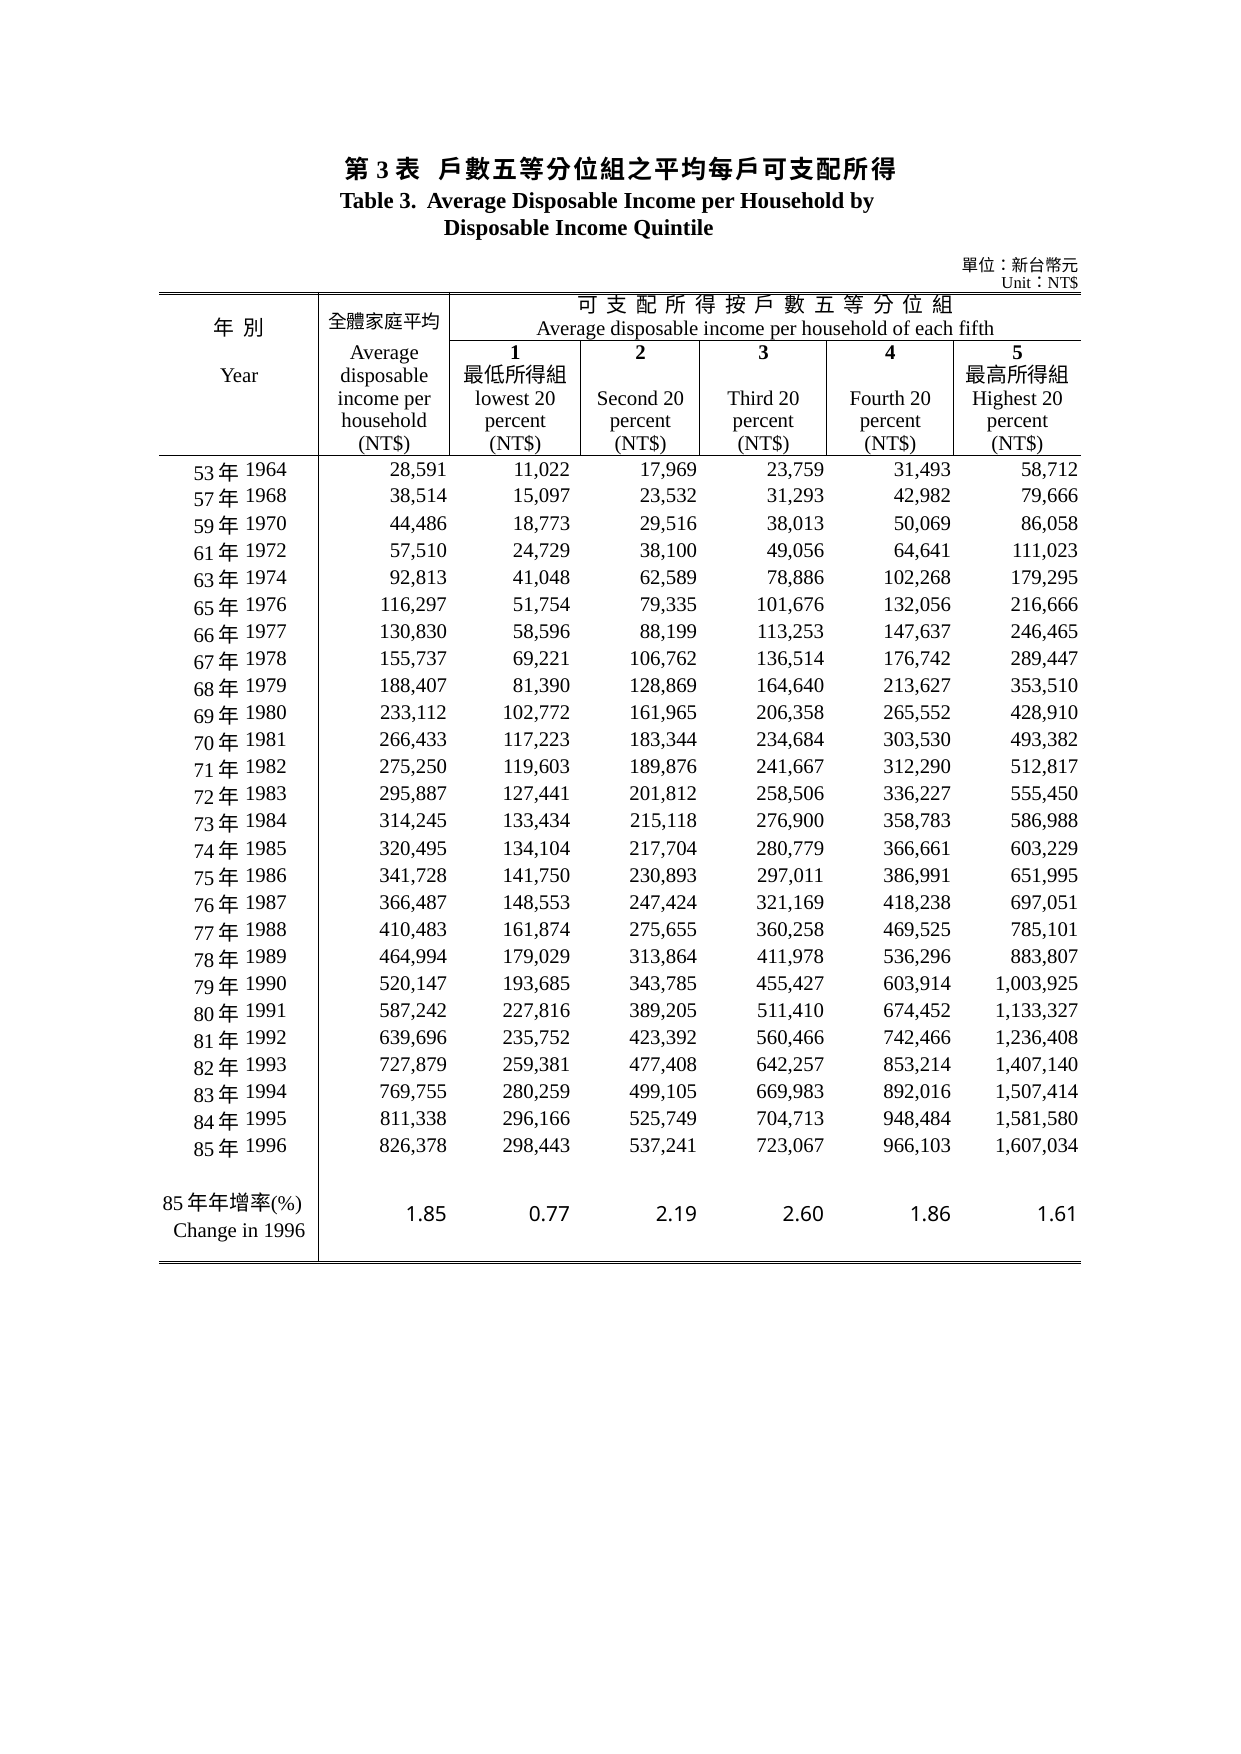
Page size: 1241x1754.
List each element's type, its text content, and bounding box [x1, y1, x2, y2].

table_cell 1995 [242, 1105, 318, 1132]
table_cell 單位：新台幣元 [159, 258, 1081, 275]
table_cell 258,506 [700, 780, 827, 807]
table_cell 2.19 [573, 1187, 700, 1242]
table_cell 217,704 [573, 835, 700, 862]
table_cell 289,447 [954, 645, 1081, 672]
table_cell 266,433 [319, 726, 449, 753]
table_cell 216,666 [954, 591, 1081, 618]
table_cell 4 Fourth 20 percent (NT$) [827, 341, 953, 455]
table_cell 102,772 [450, 699, 573, 726]
table_cell 811,338 [319, 1105, 449, 1132]
table_cell 1972 [242, 537, 318, 564]
table_cell 1981 [242, 726, 318, 753]
table_cell 386,991 [827, 862, 954, 889]
table_cell 1983 [242, 780, 318, 807]
table_cell 586,988 [954, 808, 1081, 834]
table_cell [573, 1160, 700, 1187]
table_cell 948,484 [827, 1105, 954, 1132]
table_cell 587,242 [319, 997, 449, 1024]
table_cell 38,013 [700, 510, 827, 537]
table_cell 525,749 [573, 1105, 700, 1132]
table_cell 389,205 [573, 997, 700, 1024]
table_cell 353,510 [954, 672, 1081, 699]
table_cell 38,100 [573, 537, 700, 564]
table_cell 1988 [242, 916, 318, 943]
table_cell 275,250 [319, 753, 449, 780]
table_cell 883,807 [954, 943, 1081, 970]
table_cell 1990 [242, 970, 318, 997]
table_cell 57,510 [319, 537, 449, 564]
table_cell 53年 [159, 456, 242, 482]
table_cell 206,358 [700, 699, 827, 726]
table_cell 50,069 [827, 510, 954, 537]
table_cell 1,133,327 [954, 997, 1081, 1024]
table_cell 23,759 [700, 456, 827, 482]
table_cell 69,221 [450, 645, 573, 672]
table_cell 1986 [242, 862, 318, 889]
table_cell 213,627 [827, 672, 954, 699]
table_cell 1.85 [319, 1187, 449, 1242]
table_cell Table 3. Average Disposable Income per Household by Disposable Income Quintile [159, 188, 1081, 242]
table_cell 1992 [242, 1024, 318, 1051]
table_cell 148,553 [450, 889, 573, 916]
table_cell 295,887 [319, 780, 449, 807]
table_cell 669,983 [700, 1078, 827, 1105]
table_cell 1,607,034 [954, 1133, 1081, 1159]
table_cell 2 Second 20 percent (NT$) [581, 341, 699, 455]
table_cell 179,029 [450, 943, 573, 970]
table_cell 1989 [242, 943, 318, 970]
table_cell 70年 [159, 726, 242, 753]
table_cell 24,729 [450, 537, 573, 564]
table_cell 179,295 [954, 564, 1081, 591]
table_cell [954, 1242, 1081, 1261]
table_cell 61年 [159, 537, 242, 564]
table_cell 31,493 [827, 456, 954, 482]
table_cell 227,816 [450, 997, 573, 1024]
table_cell 183,344 [573, 726, 700, 753]
table_cell 265,552 [827, 699, 954, 726]
table_cell 136,514 [700, 645, 827, 672]
table_cell 134,104 [450, 835, 573, 862]
table_cell 79,666 [954, 483, 1081, 509]
table_cell 603,914 [827, 970, 954, 997]
table_cell 63年 [159, 564, 242, 591]
table_cell Unit：NT$ [159, 275, 1081, 292]
table_cell 80年 [159, 997, 242, 1024]
table_cell 560,466 [700, 1024, 827, 1051]
table_cell 18,773 [450, 510, 573, 537]
table_cell 3 Third 20 percent (NT$) [700, 341, 826, 455]
table_cell 101,676 [700, 591, 827, 618]
table_cell 259,381 [450, 1051, 573, 1078]
table_cell 113,253 [700, 618, 827, 645]
table_cell 493,382 [954, 726, 1081, 753]
table_cell 88,199 [573, 618, 700, 645]
table_cell 130,830 [319, 618, 449, 645]
table_cell 1991 [242, 997, 318, 1024]
table_cell 58,712 [954, 456, 1081, 482]
table_cell 233,112 [319, 699, 449, 726]
table_cell 1.61 [954, 1187, 1081, 1242]
table_cell 86,058 [954, 510, 1081, 537]
table_cell 189,876 [573, 753, 700, 780]
table_cell 28,591 [319, 456, 449, 482]
table_cell 418,238 [827, 889, 954, 916]
table_cell 74年 [159, 835, 242, 862]
table_cell 62,589 [573, 564, 700, 591]
table_cell 77年 [159, 916, 242, 943]
table_cell 469,525 [827, 916, 954, 943]
table_cell [954, 1160, 1081, 1187]
table_cell 128,869 [573, 672, 700, 699]
table_cell 1,236,408 [954, 1024, 1081, 1051]
table_cell 742,466 [827, 1024, 954, 1051]
table_cell 可 支 配 所 得 按 戶 數 五 等 分 位 組 Average disposable income per household of each fifth [450, 295, 1081, 340]
table_cell 555,450 [954, 780, 1081, 807]
table_cell 343,785 [573, 970, 700, 997]
table_cell 296,166 [450, 1105, 573, 1132]
table_cell 44,486 [319, 510, 449, 537]
table_cell 642,257 [700, 1051, 827, 1078]
table_cell 106,762 [573, 645, 700, 672]
table_cell 1976 [242, 591, 318, 618]
table_cell 0.77 [450, 1187, 573, 1242]
table_cell 132,056 [827, 591, 954, 618]
table_cell [700, 1242, 827, 1261]
table_cell 全體家庭平均 [319, 295, 449, 340]
table_cell 312,290 [827, 753, 954, 780]
table_cell 15,097 [450, 483, 573, 509]
table_cell [242, 1160, 318, 1187]
table_cell 1979 [242, 672, 318, 699]
table_cell [450, 1160, 573, 1187]
table_cell 1,581,580 [954, 1105, 1081, 1132]
table_cell 674,452 [827, 997, 954, 1024]
table_cell 127,441 [450, 780, 573, 807]
table_cell 477,408 [573, 1051, 700, 1078]
table_cell 826,378 [319, 1133, 449, 1159]
table_cell 241,667 [700, 753, 827, 780]
table_cell 42,982 [827, 483, 954, 509]
table_cell 499,105 [573, 1078, 700, 1105]
table_cell 303,530 [827, 726, 954, 753]
table_cell 116,297 [319, 591, 449, 618]
table_cell [159, 242, 1081, 258]
table_cell 1996 [242, 1133, 318, 1159]
table_cell 321,169 [700, 889, 827, 916]
table_cell 366,661 [827, 835, 954, 862]
table_cell 117,223 [450, 726, 573, 753]
table_cell [159, 1242, 318, 1261]
table_cell 410,483 [319, 916, 449, 943]
table_cell 147,637 [827, 618, 954, 645]
table_cell 853,214 [827, 1051, 954, 1078]
table_cell 59年 [159, 510, 242, 537]
table_cell 119,603 [450, 753, 573, 780]
table_cell 280,779 [700, 835, 827, 862]
table_cell 537,241 [573, 1133, 700, 1159]
table_cell 193,685 [450, 970, 573, 997]
table_cell 176,742 [827, 645, 954, 672]
table_cell 727,879 [319, 1051, 449, 1078]
table_cell 65年 [159, 591, 242, 618]
table_cell 892,016 [827, 1078, 954, 1105]
table_cell 1974 [242, 564, 318, 591]
table_cell 81年 [159, 1024, 242, 1051]
table_cell 84年 [159, 1105, 242, 1132]
table_cell 68年 [159, 672, 242, 699]
table_cell 38,514 [319, 483, 449, 509]
table_cell 201,812 [573, 780, 700, 807]
table_cell 133,434 [450, 808, 573, 834]
table_cell 1968 [242, 483, 318, 509]
table_cell 411,978 [700, 943, 827, 970]
table_cell 366,487 [319, 889, 449, 916]
table_cell 358,783 [827, 808, 954, 834]
table_cell 11,022 [450, 456, 573, 482]
table_cell 41,048 [450, 564, 573, 591]
table_cell 235,752 [450, 1024, 573, 1051]
table_cell 1977 [242, 618, 318, 645]
table_cell 85年 [159, 1133, 242, 1159]
table_cell 276,900 [700, 808, 827, 834]
table_cell 23,532 [573, 483, 700, 509]
table_cell 230,893 [573, 862, 700, 889]
table_cell [319, 1160, 449, 1187]
table_cell 639,696 [319, 1024, 449, 1051]
table_cell [319, 1242, 449, 1261]
table_cell 76年 [159, 889, 242, 916]
table_cell 603,229 [954, 835, 1081, 862]
table_cell 1970 [242, 510, 318, 537]
table_cell 49,056 [700, 537, 827, 564]
table_cell 1987 [242, 889, 318, 916]
table_cell 141,750 [450, 862, 573, 889]
table_cell 57年 [159, 483, 242, 509]
table_cell 423,392 [573, 1024, 700, 1051]
table_cell 298,443 [450, 1133, 573, 1159]
table_cell 697,051 [954, 889, 1081, 916]
table_cell 428,910 [954, 699, 1081, 726]
table_cell 1980 [242, 699, 318, 726]
table_cell 512,817 [954, 753, 1081, 780]
table_cell [450, 1242, 573, 1261]
table_cell 313,864 [573, 943, 700, 970]
table_cell 164,640 [700, 672, 827, 699]
table_cell 79年 [159, 970, 242, 997]
table_cell 78,886 [700, 564, 827, 591]
table_cell 2.60 [700, 1187, 827, 1242]
table_cell 155,737 [319, 645, 449, 672]
table_cell 234,684 [700, 726, 827, 753]
table_cell 79,335 [573, 591, 700, 618]
table_cell 83年 [159, 1078, 242, 1105]
table_cell 1 最低所得組 lowest 20 percent (NT$) [450, 341, 580, 455]
table_cell 73年 [159, 808, 242, 834]
table_cell 78年 [159, 943, 242, 970]
table_cell 360,258 [700, 916, 827, 943]
table_cell 341,728 [319, 862, 449, 889]
table_cell 82年 [159, 1051, 242, 1078]
table_cell 92,813 [319, 564, 449, 591]
table_cell 1994 [242, 1078, 318, 1105]
table_cell 769,755 [319, 1078, 449, 1105]
table_cell 464,994 [319, 943, 449, 970]
table_cell 280,259 [450, 1078, 573, 1105]
table_cell 17,969 [573, 456, 700, 482]
table_cell 72年 [159, 780, 242, 807]
table_cell 5 最高所得組 Highest 20 percent (NT$) [954, 341, 1081, 455]
table_cell 1978 [242, 645, 318, 672]
table_cell 1964 [242, 456, 318, 482]
table_cell Year [159, 340, 318, 455]
table_cell [700, 1160, 827, 1187]
table_cell 455,427 [700, 970, 827, 997]
table_cell 1,003,925 [954, 970, 1081, 997]
table_cell [159, 1160, 242, 1187]
table_cell 1984 [242, 808, 318, 834]
table_cell 71年 [159, 753, 242, 780]
table_cell 1,507,414 [954, 1078, 1081, 1105]
table_cell [573, 1242, 700, 1261]
table_cell 69年 [159, 699, 242, 726]
table_cell 297,011 [700, 862, 827, 889]
table_cell 161,874 [450, 916, 573, 943]
table_cell 320,495 [319, 835, 449, 862]
table_cell 1985 [242, 835, 318, 862]
table_cell [827, 1242, 954, 1261]
table_cell 75年 [159, 862, 242, 889]
table_cell 723,067 [700, 1133, 827, 1159]
table_cell [827, 1160, 954, 1187]
table_cell 81,390 [450, 672, 573, 699]
table_cell Average disposable income per household (NT$) [319, 340, 449, 455]
table_cell 1993 [242, 1051, 318, 1078]
table_cell 651,995 [954, 862, 1081, 889]
table_cell 1,407,140 [954, 1051, 1081, 1078]
table_cell 336,227 [827, 780, 954, 807]
table_cell 1982 [242, 753, 318, 780]
table_cell 246,465 [954, 618, 1081, 645]
table_cell 161,965 [573, 699, 700, 726]
table_cell 67年 [159, 645, 242, 672]
table_cell 102,268 [827, 564, 954, 591]
table_cell 188,407 [319, 672, 449, 699]
table_cell 58,596 [450, 618, 573, 645]
table_cell 966,103 [827, 1133, 954, 1159]
table_cell 536,296 [827, 943, 954, 970]
table_cell 66年 [159, 618, 242, 645]
table_cell 51,754 [450, 591, 573, 618]
table_cell 31,293 [700, 483, 827, 509]
table_cell 111,023 [954, 537, 1081, 564]
table_cell 275,655 [573, 916, 700, 943]
table_cell 785,101 [954, 916, 1081, 943]
table_cell 520,147 [319, 970, 449, 997]
table_cell 704,713 [700, 1105, 827, 1132]
table_cell 1.86 [827, 1187, 954, 1242]
table_cell 314,245 [319, 808, 449, 834]
table_header 第3表 戶數五等分位組之平均每戶可支配所得 [159, 150, 1081, 187]
table_cell 29,516 [573, 510, 700, 537]
table_cell 247,424 [573, 889, 700, 916]
table_cell 年 別 [159, 295, 318, 340]
table_cell 64,641 [827, 537, 954, 564]
table_cell 85年年增率(%) Change in 1996 [159, 1187, 318, 1242]
table_cell 215,118 [573, 808, 700, 834]
table_cell 511,410 [700, 997, 827, 1024]
